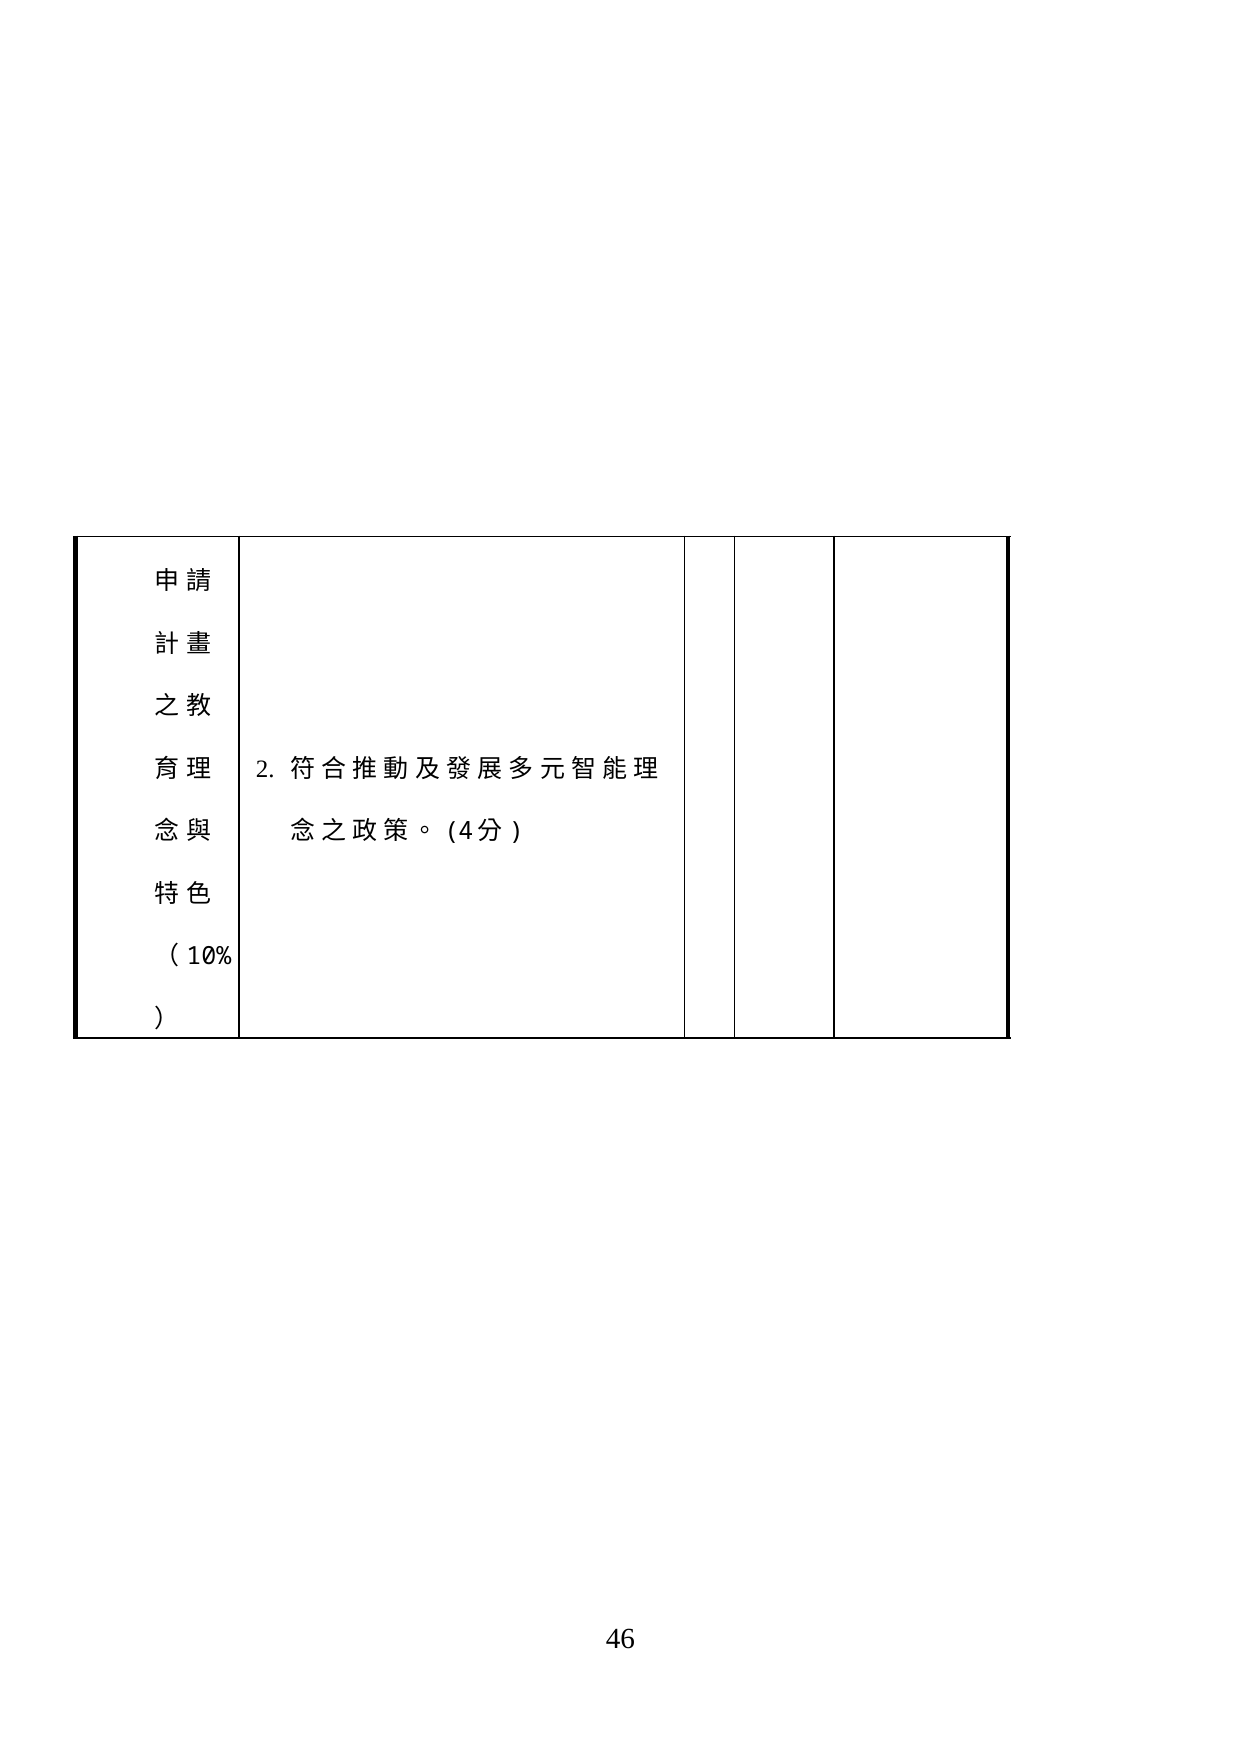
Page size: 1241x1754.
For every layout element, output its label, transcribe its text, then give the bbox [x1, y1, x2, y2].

table_cell [835, 537, 1006, 1037]
table_cell [735, 537, 833, 1037]
table_cell 符合推動及發展多元智能理念之政策。(4分) [240, 537, 684, 1037]
table_cell 申請計畫之教育理念與特色（10%） [78, 537, 238, 1037]
table_cell [685, 537, 734, 1037]
